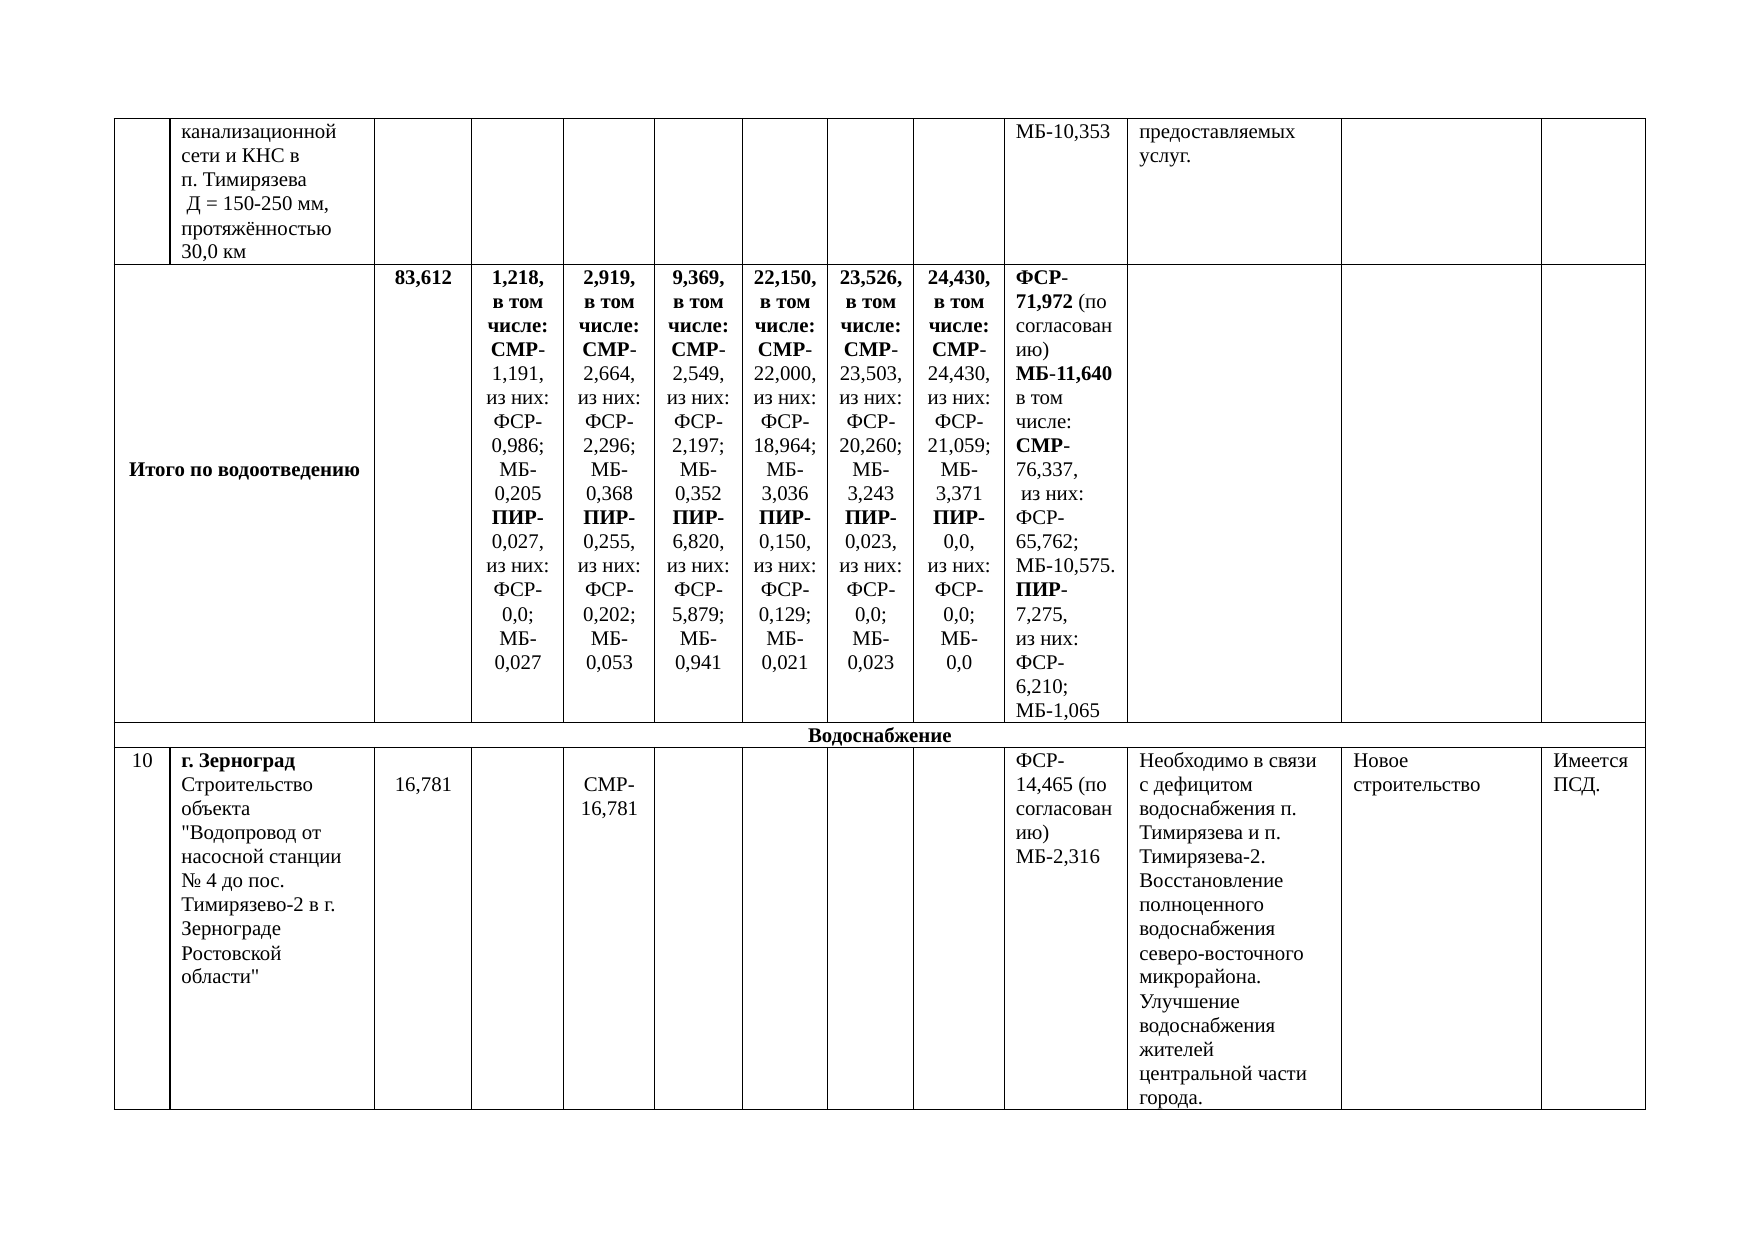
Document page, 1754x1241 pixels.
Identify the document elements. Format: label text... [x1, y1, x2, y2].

table_cell Новое строительство [1342, 748, 1541, 1109]
table_cell 23,526, в том числе: СМР-23,503, из них: ФСР-20,260; МБ-3,243 ПИР-0,023, из них: ФСР-0,0; МБ-0,023 [828, 265, 913, 722]
table_cell 10 [115, 748, 169, 1109]
table_cell [655, 119, 742, 263]
table_cell 22,150, в том числе: СМР-22,000, из них: ФСР-18,964; МБ-3,036 ПИР-0,150, из них: ФСР-0,129; МБ-0,021 [743, 265, 827, 722]
table_cell Необходимо в связи с дефицитом водоснабжения п. Тимирязева и п. Тимирязева-2. Восстановление полноценного водоснабжения северо-восточного микрорайона. Улучшение водоснабжения жителей центральной части города. [1128, 748, 1341, 1109]
table_cell [1342, 265, 1541, 722]
table_cell [564, 119, 654, 263]
table_cell МБ-10,353 [1005, 119, 1127, 263]
table_cell Итого по водоотведению [115, 265, 374, 722]
table_cell [914, 748, 1004, 1109]
table_cell 24,430, в том числе: СМР-24,430, из них: ФСР-21,059; МБ-3,371 ПИР-0,0, из них: ФСР-0,0; МБ- 0,0 [914, 265, 1004, 722]
table_cell [1542, 265, 1645, 722]
table_cell 1,218, в том числе: СМР-1,191, из них: ФСР-0,986; МБ-0,205 ПИР-0,027, из них: ФСР-0,0; МБ-0,027 [472, 265, 563, 722]
table_cell г. Зерноград Строительство объекта "Водопровод от насосной станции № 4 до пос. Тимирязево-2 в г. Зернограде Ростовской области" [171, 748, 374, 1109]
table_cell [375, 119, 471, 263]
table_cell [828, 748, 913, 1109]
table_cell ФСР-14,465 (по согласованию) МБ-2,316 [1005, 748, 1127, 1109]
table_cell предоставляемых услуг. [1128, 119, 1341, 263]
table_cell ФСР-71,972 (по согласованию) МБ-11,640 в том числе: СМР-76,337, из них: ФСР-65,762; МБ-10,575. ПИР-7,275, из них: ФСР-6,210; МБ-1,065 [1005, 265, 1127, 722]
table_cell [115, 119, 169, 263]
table_cell Водоснабжение [115, 723, 1645, 747]
table_cell канализационной сети и КНС в п. Тимирязева Д = 150-250 мм, протяжённостью 30,0 км [171, 119, 374, 263]
table_cell 2,919, в том числе: СМР-2,664, из них: ФСР-2,296; МБ-0,368 ПИР-0,255, из них: ФСР-0,202; МБ-0,053 [564, 265, 654, 722]
table_cell [743, 119, 827, 263]
table_cell 83,612 [375, 265, 471, 722]
table_cell 9,369, в том числе: СМР-2,549, из них: ФСР-2,197; МБ-0,352 ПИР-6,820, из них: ФСР-5,879; МБ-0,941 [655, 265, 742, 722]
table_cell [1542, 119, 1645, 263]
table_cell СМР- 16,781 [564, 748, 654, 1109]
table_cell 16,781 [375, 748, 471, 1109]
table_cell Имеется ПСД. [1542, 748, 1645, 1109]
table_cell [1128, 265, 1341, 722]
table_cell [743, 748, 827, 1109]
table_cell [472, 748, 563, 1109]
table_cell [914, 119, 1004, 263]
table_cell [828, 119, 913, 263]
table_cell [655, 748, 742, 1109]
table_cell [1342, 119, 1541, 263]
table_cell [472, 119, 563, 263]
